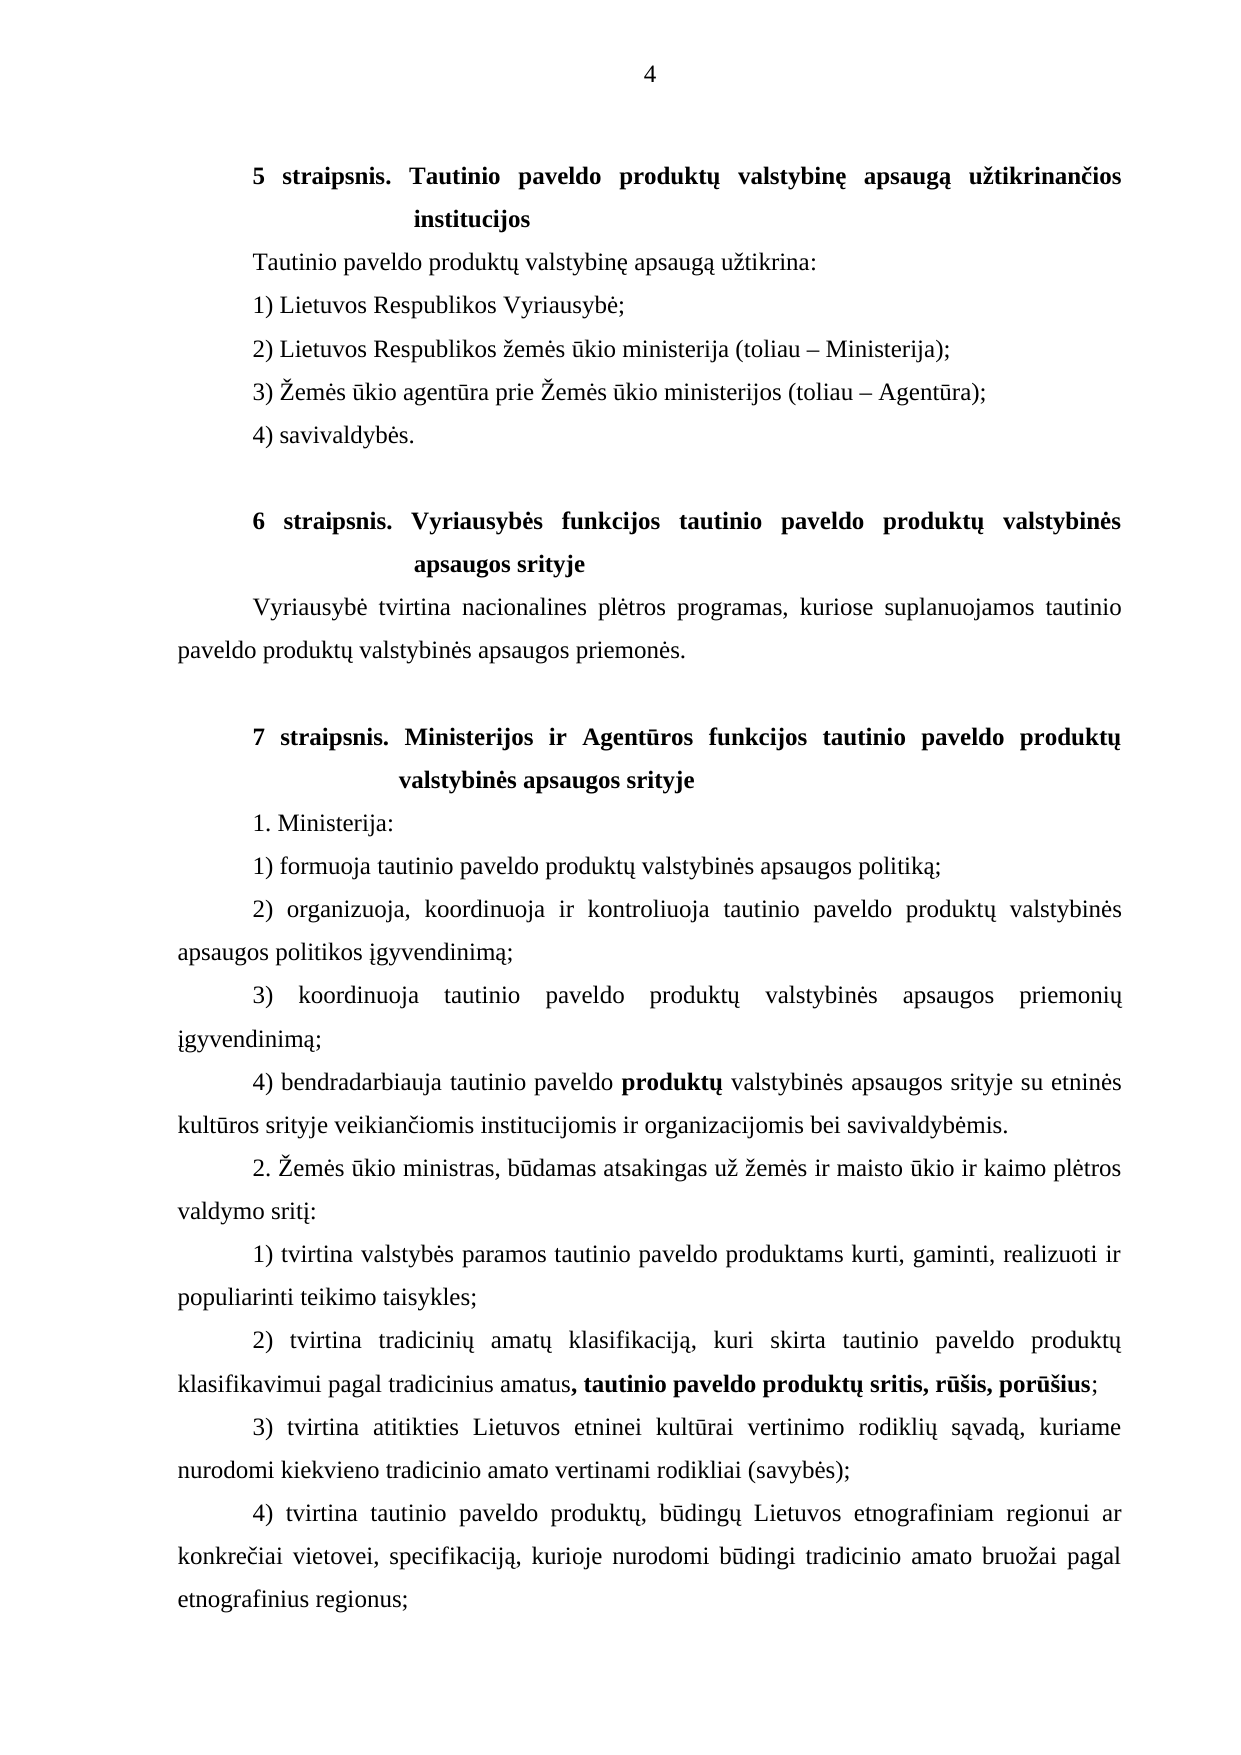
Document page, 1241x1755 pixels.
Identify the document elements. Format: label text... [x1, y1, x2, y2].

text 4) bendradarbiauja tautinio paveldo produktų valstybinės apsaugos srityje su etninės kultūros srityje veikiančiomis institucijomis ir organizacijomis bei savivaldybėmis. [177, 1067, 1122, 1139]
text 3) tvirtina atitikties Lietuvos etninei kultūrai vertinimo rodiklių sąvadą, kuriame nurodomi kiekvieno tradicinio amato vertinami rodikliai (savybės); [177, 1412, 1122, 1484]
text 6 straipsnis. Vyriausybės funkcijos tautinio paveldo produktų valstybinės apsaugos srityje [252, 506, 1122, 578]
text 1) Lietuvos Respublikos Vyriausybė; [177, 291, 1122, 319]
text 1. Ministerija: [177, 808, 1122, 837]
text 2) organizuoja, koordinuoja ir kontroliuoja tautinio paveldo produktų valstybinės apsaugos politikos įgyvendinimą; [177, 894, 1122, 966]
text 1) formuoja tautinio paveldo produktų valstybinės apsaugos politiką; [177, 851, 1122, 880]
text 7 straipsnis. Ministerijos ir Agentūros funkcijos tautinio paveldo produktų valstybinės apsaugos srityje [252, 722, 1122, 794]
text 3) koordinuoja tautinio paveldo produktų valstybinės apsaugos priemonių įgyvendinimą; [177, 981, 1122, 1052]
text 1) tvirtina valstybės paramos tautinio paveldo produktams kurti, gaminti, realizuoti ir populiarinti teikimo taisykles; [177, 1239, 1122, 1311]
text Vyriausybė tvirtina nacionalines plėtros programas, kuriose suplanuojamos tautinio paveldo produktų valstybinės apsaugos priemonės. [177, 592, 1122, 664]
text 2) Lietuvos Respublikos žemės ūkio ministerija (toliau – Ministerija); [177, 334, 1122, 362]
text 2. Žemės ūkio ministras, būdamas atsakingas už žemės ir maisto ūkio ir kaimo plėtros valdymo sritį: [177, 1153, 1122, 1225]
text 2) tvirtina tradicinių amatų klasifikaciją, kuri skirta tautinio paveldo produktų klasifikavimui pagal tradicinius amatus, tautinio paveldo produktų sritis, rūšis, porūšius; [177, 1326, 1122, 1397]
text 4) tvirtina tautinio paveldo produktų, būdingų Lietuvos etnografiniam regionui ar konkrečiai vietovei, specifikaciją, kurioje nurodomi būdingi tradicinio amato bruožai pagal etnografinius regionus; [177, 1498, 1122, 1613]
text Tautinio paveldo produktų valstybinę apsaugą užtikrina: [177, 247, 1122, 276]
text 5 straipsnis. Tautinio paveldo produktų valstybinę apsaugą užtikrinančios institucijos [252, 161, 1122, 233]
text 4) savivaldybės. [177, 420, 1122, 449]
text 3) Žemės ūkio agentūra prie Žemės ūkio ministerijos (toliau – Agentūra); [177, 377, 1122, 406]
